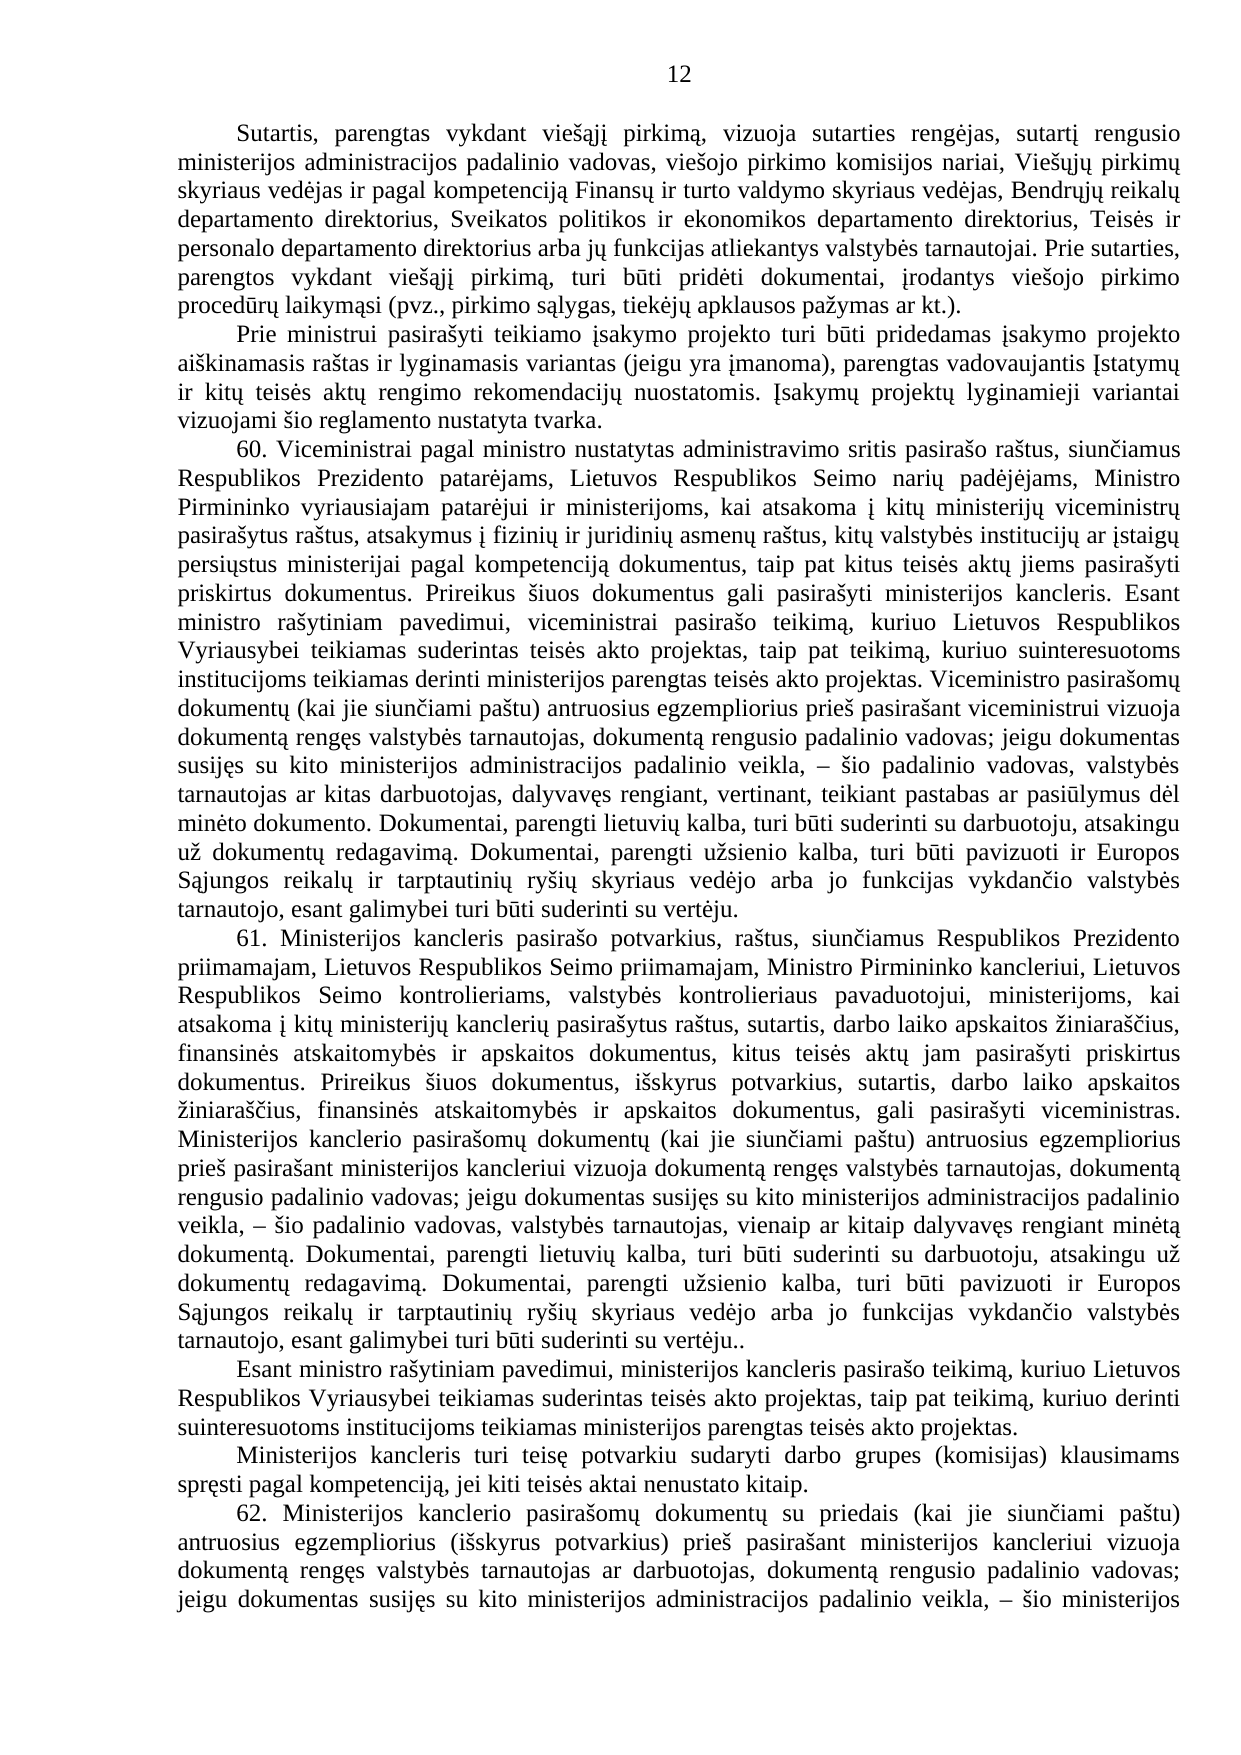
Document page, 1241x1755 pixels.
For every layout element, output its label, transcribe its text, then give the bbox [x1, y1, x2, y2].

text 61. Ministerijos kancleris pasirašo potvarkius, raštus, siunčiamus Respublikos Prezidento priimamajam, Lietuvos Respublikos Seimo priimamajam, Ministro Pirmininko kancleriui, Lietuvos Respublikos Seimo kontrolieriams, valstybės kontrolieriaus pavaduotojui, ministerijoms, kai atsakoma į kitų ministerijų kanclerių pasirašytus raštus, sutartis, darbo laiko apskaitos žiniaraščius, finansinės atskaitomybės ir apskaitos dokumentus, kitus teisės aktų jam pasirašyti priskirtus dokumentus. Prireikus šiuos dokumentus, išskyrus potvarkius, sutartis, darbo laiko apskaitos žiniaraščius, finansinės atskaitomybės ir apskaitos dokumentus, gali pasirašyti viceministras. Ministerijos kanclerio pasirašomų dokumentų (kai jie siunčiami paštu) antruosius egzempliorius prieš pasirašant ministerijos kancleriui vizuoja dokumentą rengęs valstybės tarnautojas, dokumentą rengusio padalinio vadovas; jeigu dokumentas susijęs su kito ministerijos administracijos padalinio veikla, – šio padalinio vadovas, valstybės tarnautojas, vienaip ar kitaip dalyvavęs rengiant minėtą dokumentą. Dokumentai, parengti lietuvių kalba, turi būti suderinti su darbuotoju, atsakingu už dokumentų redagavimą. Dokumentai, parengti užsienio kalba, turi būti pavizuoti ir Europos Sąjungos reikalų ir tarptautinių ryšių skyriaus vedėjo arba jo funkcijas vykdančio valstybės tarnautojo, esant galimybei turi būti suderinti su vertėju.. [177, 923, 1181, 1354]
text 60. Viceministrai pagal ministro nustatytas administravimo sritis pasirašo raštus, siunčiamus Respublikos Prezidento patarėjams, Lietuvos Respublikos Seimo narių padėjėjams, Ministro Pirmininko vyriausiajam patarėjui ir ministerijoms, kai atsakoma į kitų ministerijų viceministrų pasirašytus raštus, atsakymus į fizinių ir juridinių asmenų raštus, kitų valstybės institucijų ar įstaigų persiųstus ministerijai pagal kompetenciją dokumentus, taip pat kitus teisės aktų jiems pasirašyti priskirtus dokumentus. Prireikus šiuos dokumentus gali pasirašyti ministerijos kancleris. Esant ministro rašytiniam pavedimui, viceministrai pasirašo teikimą, kuriuo Lietuvos Respublikos Vyriausybei teikiamas suderintas teisės akto projektas, taip pat teikimą, kuriuo suinteresuotoms institucijoms teikiamas derinti ministerijos parengtas teisės akto projektas. Viceministro pasirašomų dokumentų (kai jie siunčiami paštu) antruosius egzempliorius prieš pasirašant viceministrui vizuoja dokumentą rengęs valstybės tarnautojas, dokumentą rengusio padalinio vadovas; jeigu dokumentas susijęs su kito ministerijos administracijos padalinio veikla, – šio padalinio vadovas, valstybės tarnautojas ar kitas darbuotojas, dalyvavęs rengiant, vertinant, teikiant pastabas ar pasiūlymus dėl minėto dokumento. Dokumentai, parengti lietuvių kalba, turi būti suderinti su darbuotoju, atsakingu už dokumentų redagavimą. Dokumentai, parengti užsienio kalba, turi būti pavizuoti ir Europos Sąjungos reikalų ir tarptautinių ryšių skyriaus vedėjo arba jo funkcijas vykdančio valstybės tarnautojo, esant galimybei turi būti suderinti su vertėju. [177, 434, 1181, 923]
text Sutartis, parengtas vykdant viešąjį pirkimą, vizuoja sutarties rengėjas, sutartį rengusio ministerijos administracijos padalinio vadovas, viešojo pirkimo komisijos nariai, Viešųjų pirkimų skyriaus vedėjas ir pagal kompetenciją Finansų ir turto valdymo skyriaus vedėjas, Bendrųjų reikalų departamento direktorius, Sveikatos politikos ir ekonomikos departamento direktorius, Teisės ir personalo departamento direktorius arba jų funkcijas atliekantys valstybės tarnautojai. Prie sutarties, parengtos vykdant viešąjį pirkimą, turi būti pridėti dokumentai, įrodantys viešojo pirkimo procedūrų laikymąsi (pvz., pirkimo sąlygas, tiekėjų apklausos pažymas ar kt.). [177, 118, 1181, 319]
text Ministerijos kancleris turi teisę potvarkiu sudaryti darbo grupes (komisijas) klausimams spręsti pagal kompetenciją, jei kiti teisės aktai nenustato kitaip. [177, 1441, 1181, 1498]
text Esant ministro rašytiniam pavedimui, ministerijos kancleris pasirašo teikimą, kuriuo Lietuvos Respublikos Vyriausybei teikiamas suderintas teisės akto projektas, taip pat teikimą, kuriuo derinti suinteresuotoms institucijoms teikiamas ministerijos parengtas teisės akto projektas. [177, 1354, 1181, 1441]
text Prie ministrui pasirašyti teikiamo įsakymo projekto turi būti pridedamas įsakymo projekto aiškinamasis raštas ir lyginamasis variantas (jeigu yra įmanoma), parengtas vadovaujantis Įstatymų ir kitų teisės aktų rengimo rekomendacijų nuostatomis. Įsakymų projektų lyginamieji variantai vizuojami šio reglamento nustatyta tvarka. [177, 319, 1181, 434]
text 62. Ministerijos kanclerio pasirašomų dokumentų su priedais (kai jie siunčiami paštu) antruosius egzempliorius (išskyrus potvarkius) prieš pasirašant ministerijos kancleriui vizuoja dokumentą rengęs valstybės tarnautojas ar darbuotojas, dokumentą rengusio padalinio vadovas; jeigu dokumentas susijęs su kito ministerijos administracijos padalinio veikla, – šio ministerijos [177, 1498, 1181, 1613]
